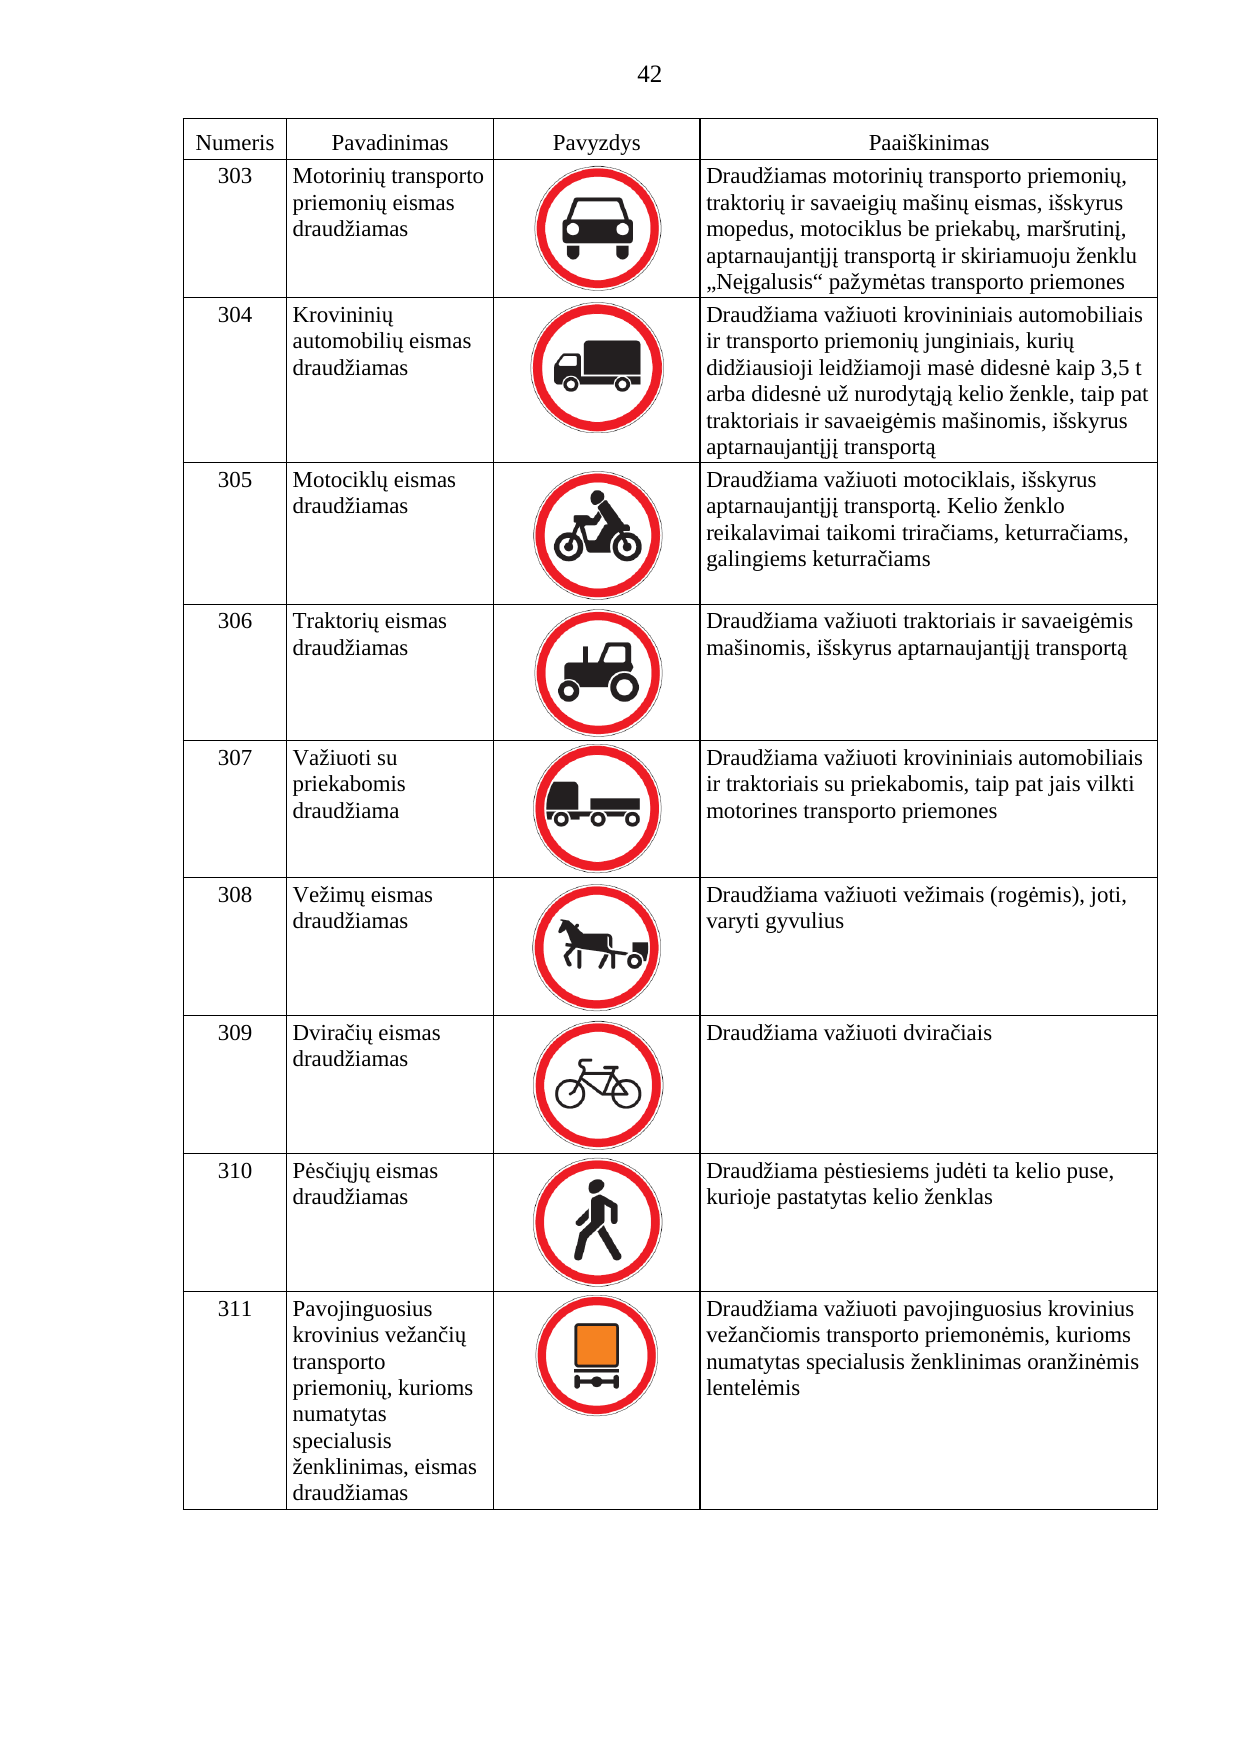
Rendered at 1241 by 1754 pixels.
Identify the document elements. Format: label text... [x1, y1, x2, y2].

table_cell Draudžiamas motorinių transporto priemonių, traktorių ir savaeigių mašinų eismas, išskyrus mopedus, motociklus be priekabų, maršrutinį, aptarnaujantįjį transportą ir skiriamuoju ženklu „Neįgalusis“ pažymėtas transporto priemones [701, 160, 1157, 297]
table_header Pavadinimas [287, 119, 493, 159]
table_cell Vežimų eismas draudžiamas [287, 878, 493, 1015]
table_cell [494, 298, 699, 462]
table_cell Draudžiama važiuoti krovininiais automobiliais ir traktoriais su priekabomis, taip pat jais vilkti motorines transporto priemones [701, 741, 1157, 877]
table_cell Pėsčiųjų eismas draudžiamas [287, 1154, 493, 1291]
table_cell Draudžiama važiuoti vežimais (rogėmis), joti, varyti gyvulius [701, 878, 1157, 1015]
table_cell [494, 1292, 699, 1509]
table_cell [494, 878, 699, 1015]
table_cell [494, 605, 699, 740]
table_cell Draudžiama važiuoti traktoriais ir savaeigėmis mašinomis, išskyrus aptarnaujantįjį transportą [701, 605, 1157, 740]
table_cell [494, 160, 699, 297]
table_cell Motorinių transporto priemonių eismas draudžiamas [287, 160, 493, 297]
table_cell Krovininių automobilių eismas draudžiamas [287, 298, 493, 462]
table_cell 306 [184, 605, 286, 740]
table_cell 310 [184, 1154, 286, 1291]
table_cell [494, 741, 699, 877]
table_cell [494, 1016, 699, 1153]
table_cell Važiuoti su priekabomis draudžiama [287, 741, 493, 877]
table_cell 305 [184, 463, 286, 603]
table_cell Draudžiama važiuoti pavojinguosius krovinius vežančiomis transporto priemonėmis, kurioms numatytas specialusis ženklinimas oranžinėmis lentelėmis [701, 1292, 1157, 1509]
table_cell 308 [184, 878, 286, 1015]
table_cell 303 [184, 160, 286, 297]
table_cell 311 [184, 1292, 286, 1509]
table_cell [494, 463, 699, 603]
table_cell 304 [184, 298, 286, 462]
table_cell Draudžiama važiuoti krovininiais automobiliais ir transporto priemonių junginiais, kurių didžiausioji leidžiamoji masė didesnė kaip 3,5 t arba didesnė už nurodytąją kelio ženkle, taip pat traktoriais ir savaeigėmis mašinomis, išskyrus aptarnaujantįjį transportą [701, 298, 1157, 462]
table_header Pavyzdys [494, 119, 699, 159]
table_cell Motociklų eismas draudžiamas [287, 463, 493, 603]
table_cell Draudžiama važiuoti motociklais, išskyrus aptarnaujantįjį transportą. Kelio ženklo reikalavimai taikomi triračiams, keturračiams, galingiems keturračiams [701, 463, 1157, 603]
table_cell Pavojinguosius krovinius vežančių transporto priemonių, kurioms numatytas specialusis ženklinimas, eismas draudžiamas [287, 1292, 493, 1509]
table_cell Draudžiama pėstiesiems judėti ta kelio puse, kurioje pastatytas kelio ženklas [701, 1154, 1157, 1291]
table_cell Dviračių eismas draudžiamas [287, 1016, 493, 1153]
table_cell 309 [184, 1016, 286, 1153]
table_header Numeris [184, 119, 286, 159]
table_cell [494, 1154, 699, 1291]
table_cell 307 [184, 741, 286, 877]
table_cell Traktorių eismas draudžiamas [287, 605, 493, 740]
table_header Paaiškinimas [701, 119, 1157, 159]
table_cell Draudžiama važiuoti dviračiais [701, 1016, 1157, 1153]
